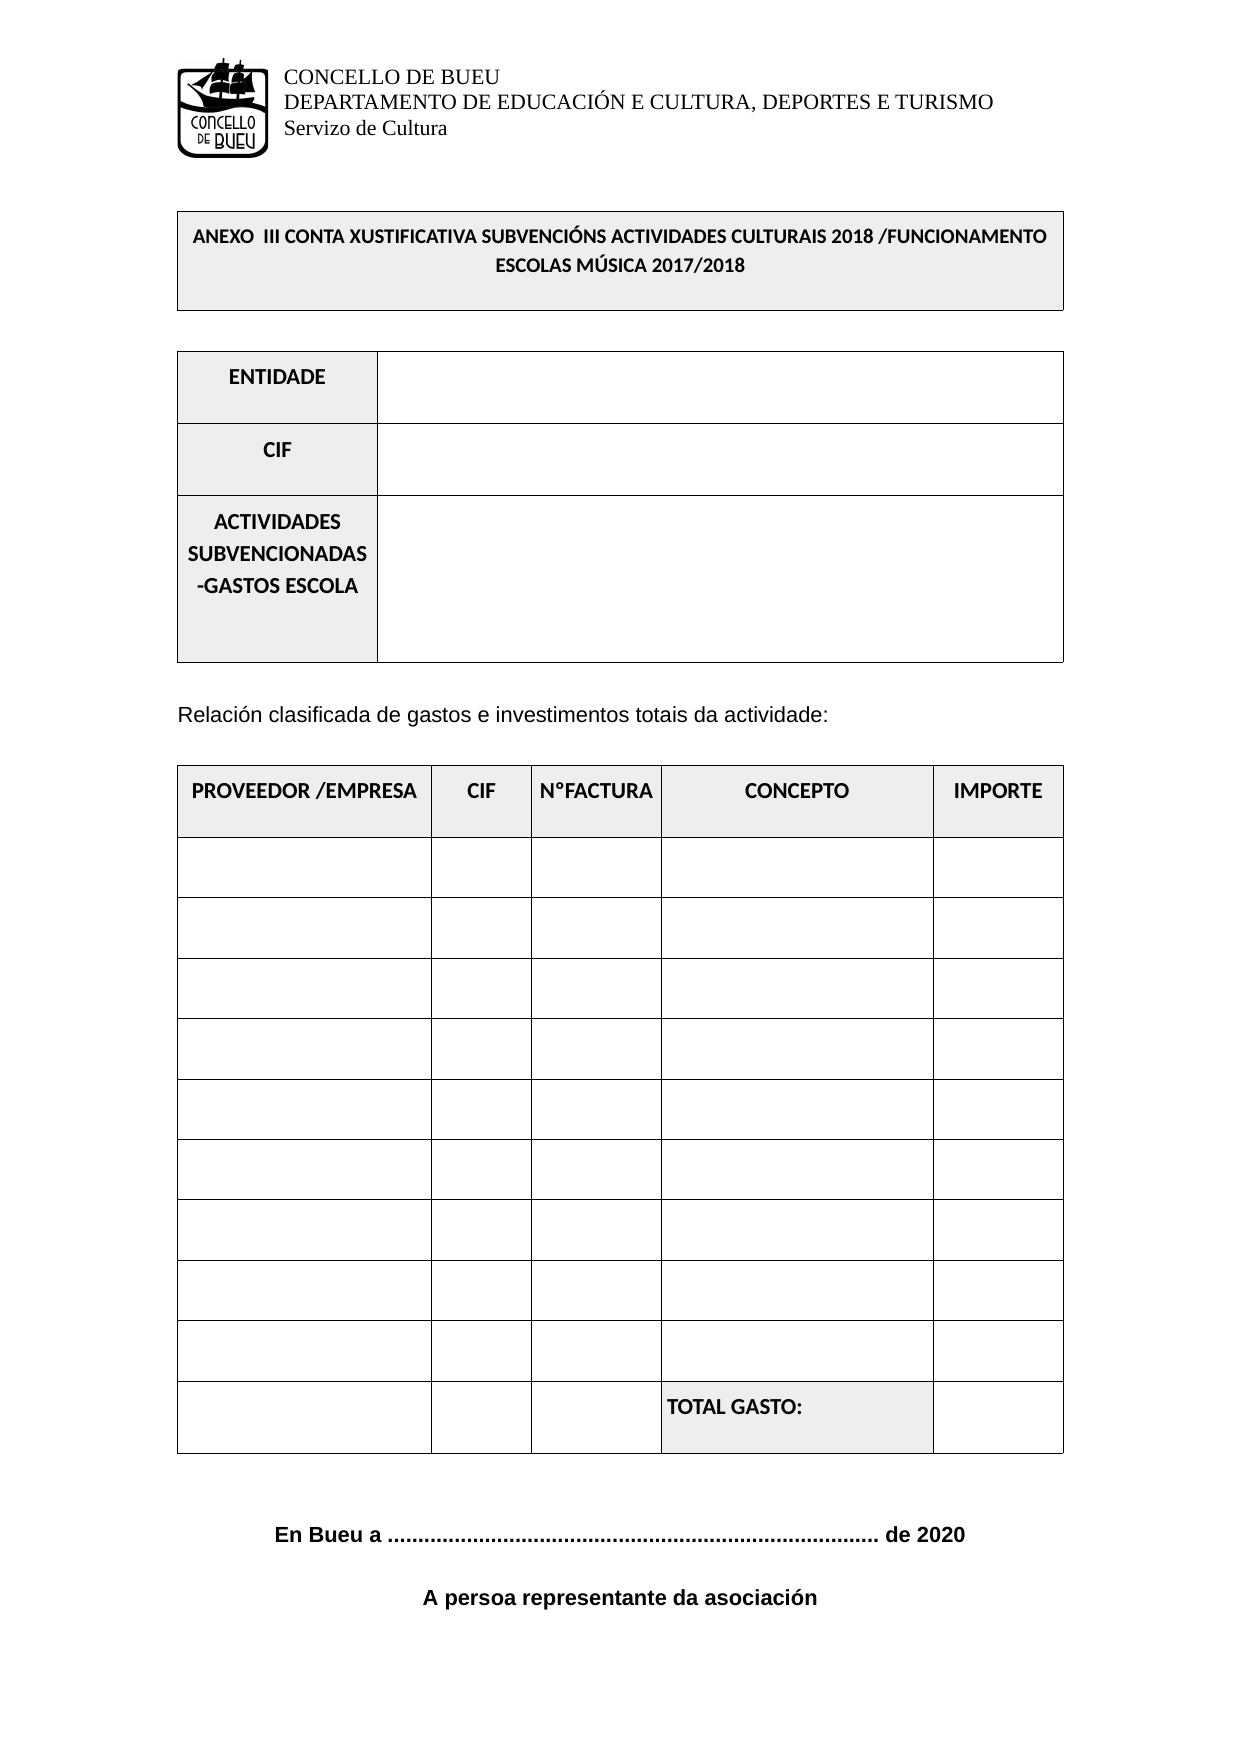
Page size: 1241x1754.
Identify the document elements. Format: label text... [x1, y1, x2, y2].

table_cell [432, 959, 531, 1018]
table_cell [178, 1382, 431, 1453]
table_header ENTIDADE [178, 352, 377, 423]
table_cell [432, 1019, 531, 1078]
table_cell [378, 424, 1063, 495]
table_cell ACTIVIDADES SUBVENCIONADAS -GASTOS ESCOLA [178, 496, 377, 662]
table_cell [662, 1140, 933, 1199]
table_cell [934, 959, 1063, 1018]
table_header CONCEPTO [662, 766, 933, 837]
table_header ANEXO III CONTA XUSTIFICATIVA SUBVENCIÓNS ACTIVIDADES CULTURAIS 2018 /FUNCIONAMENTO ESCOLAS MÚSICA 2017/2018 [178, 212, 1063, 310]
table_cell [432, 1200, 531, 1260]
table_cell [178, 1200, 431, 1260]
table_cell [662, 1080, 933, 1139]
table_cell [178, 838, 431, 897]
table_cell [178, 1019, 431, 1078]
table_cell [432, 1382, 531, 1453]
table_header IMPORTE [934, 766, 1063, 837]
table_cell [934, 1382, 1063, 1453]
table_cell [178, 959, 431, 1018]
table_cell [662, 838, 933, 897]
table_cell [934, 838, 1063, 897]
picture [177, 58, 269, 158]
table_cell [432, 1261, 531, 1320]
table_cell [432, 1080, 531, 1139]
table_cell [934, 1140, 1063, 1199]
table_cell [662, 959, 933, 1018]
table_header PROVEEDOR /EMPRESA [178, 766, 431, 837]
table_header CIF [432, 766, 531, 837]
table_cell [662, 1200, 933, 1260]
table_header NºFACTURA [532, 766, 661, 837]
table_cell [178, 1080, 431, 1139]
table_cell [178, 898, 431, 958]
table_cell [934, 1261, 1063, 1320]
table_cell [432, 898, 531, 958]
text Relación clasificada de gastos e investimentos totais da actividade: [177, 702, 1063, 727]
table_cell [532, 1200, 661, 1260]
table_cell [934, 898, 1063, 958]
text A persoa representante da asociación [177, 1584, 1063, 1609]
table_cell [532, 898, 661, 958]
table_cell [934, 1080, 1063, 1139]
table_cell [378, 496, 1063, 662]
text En Bueu a ................................................................................. de 2020 [177, 1522, 1063, 1547]
table_cell [532, 1261, 661, 1320]
table_cell [432, 1321, 531, 1381]
table_cell [532, 1080, 661, 1139]
table_cell [178, 1321, 431, 1381]
table_cell [532, 1019, 661, 1078]
table_cell [532, 1140, 661, 1199]
table_cell [662, 1019, 933, 1078]
table_cell [532, 1382, 661, 1453]
table_cell [432, 838, 531, 897]
table_header [378, 352, 1063, 423]
table_cell [178, 1261, 431, 1320]
table_cell [934, 1019, 1063, 1078]
table_cell [178, 1140, 431, 1199]
table_cell TOTAL GASTO: [662, 1382, 933, 1453]
table_cell [934, 1321, 1063, 1381]
table_cell CIF [178, 424, 377, 495]
table_cell [532, 1321, 661, 1381]
table_cell [432, 1140, 531, 1199]
table_cell [934, 1200, 1063, 1260]
table_cell [662, 1321, 933, 1381]
table_cell [662, 898, 933, 958]
table_cell [662, 1261, 933, 1320]
table_cell [532, 959, 661, 1018]
table_cell [532, 838, 661, 897]
